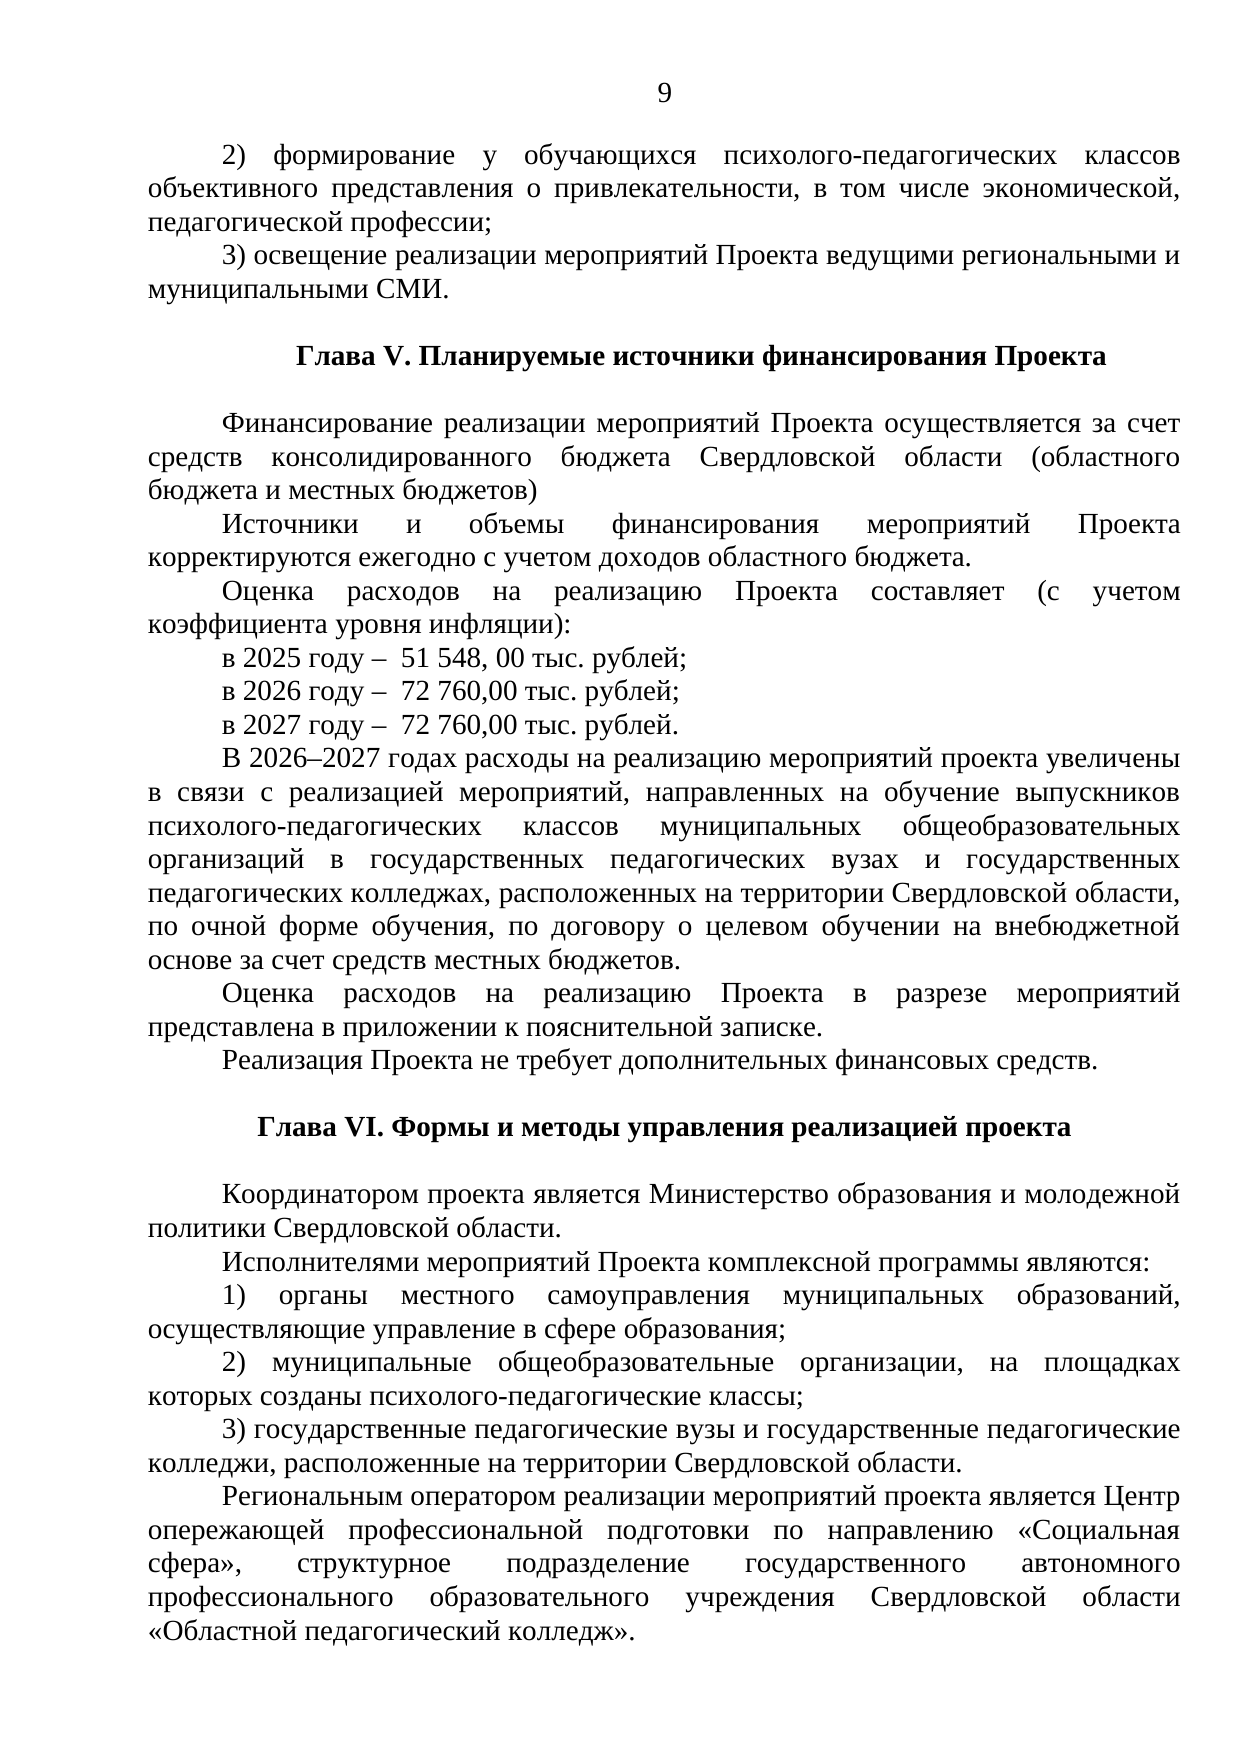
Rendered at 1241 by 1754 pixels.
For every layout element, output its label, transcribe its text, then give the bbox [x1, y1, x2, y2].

text Финансирование реализации мероприятий Проекта осуществляется за счет средств консолидированного бюджета Свердловской области (областного бюджета и местных бюджетов) [148, 405, 1181, 506]
text 2) муниципальные общеобразовательные организации, на площадках которых созданы психолого-педагогические классы; [148, 1344, 1181, 1411]
text в 2026 году – 72 760,00 тыс. рублей; [148, 673, 1181, 707]
text Координатором проекта является Министерство образования и молодежной политики Свердловской области. [148, 1177, 1181, 1244]
text 3) освещение реализации мероприятий Проекта ведущими региональными и муниципальными СМИ. [148, 237, 1181, 304]
text Региональным оператором реализации мероприятий проекта является Центр опережающей профессиональной подготовки по направлению «Социальная сфера», структурное подразделение государственного автономного профессионального образовательного учреждения Свердловской области «Областной педагогический колледж». [148, 1478, 1181, 1646]
text 1) органы местного самоуправления муниципальных образований, осуществляющие управление в сфере образования; [148, 1277, 1181, 1344]
text Источники и объемы финансирования мероприятий Проекта корректируются ежегодно с учетом доходов областного бюджета. [148, 506, 1181, 573]
text Оценка расходов на реализацию Проекта в разрезе мероприятий представлена в приложении к пояснительной записке. [148, 975, 1181, 1042]
text Глава V. Планируемые источники финансирования Проекта [148, 338, 1181, 372]
text Исполнителями мероприятий Проекта комплексной программы являются: [148, 1244, 1181, 1277]
text Реализация Проекта не требует дополнительных финансовых средств. [148, 1042, 1181, 1076]
text 3) государственные педагогические вузы и государственные педагогические колледжи, расположенные на территории Свердловской области. [148, 1411, 1181, 1478]
text в 2025 году – 51 548, 00 тыс. рублей; [148, 640, 1181, 673]
text В 2026–2027 годах расходы на реализацию мероприятий проекта увеличены в связи с реализацией мероприятий, направленных на обучение выпускников психолого-педагогических классов муниципальных общеобразовательных организаций в государственных педагогических вузах и государственных педагогических колледжах, расположенных на территории Свердловской области, по очной форме обучения, по договору о целевом обучении на внебюджетной основе за счет средств местных бюджетов. [148, 741, 1181, 975]
text в 2027 году – 72 760,00 тыс. рублей. [148, 707, 1181, 741]
text 2) формирование у обучающихся психолого-педагогических классов объективного представления о привлекательности, в том числе экономической, педагогической профессии; [148, 137, 1181, 237]
text Оценка расходов на реализацию Проекта составляет (с учетом коэффициента уровня инфляции): [148, 573, 1181, 640]
text Глава VI. Формы и методы управления реализацией проекта [148, 1109, 1181, 1143]
